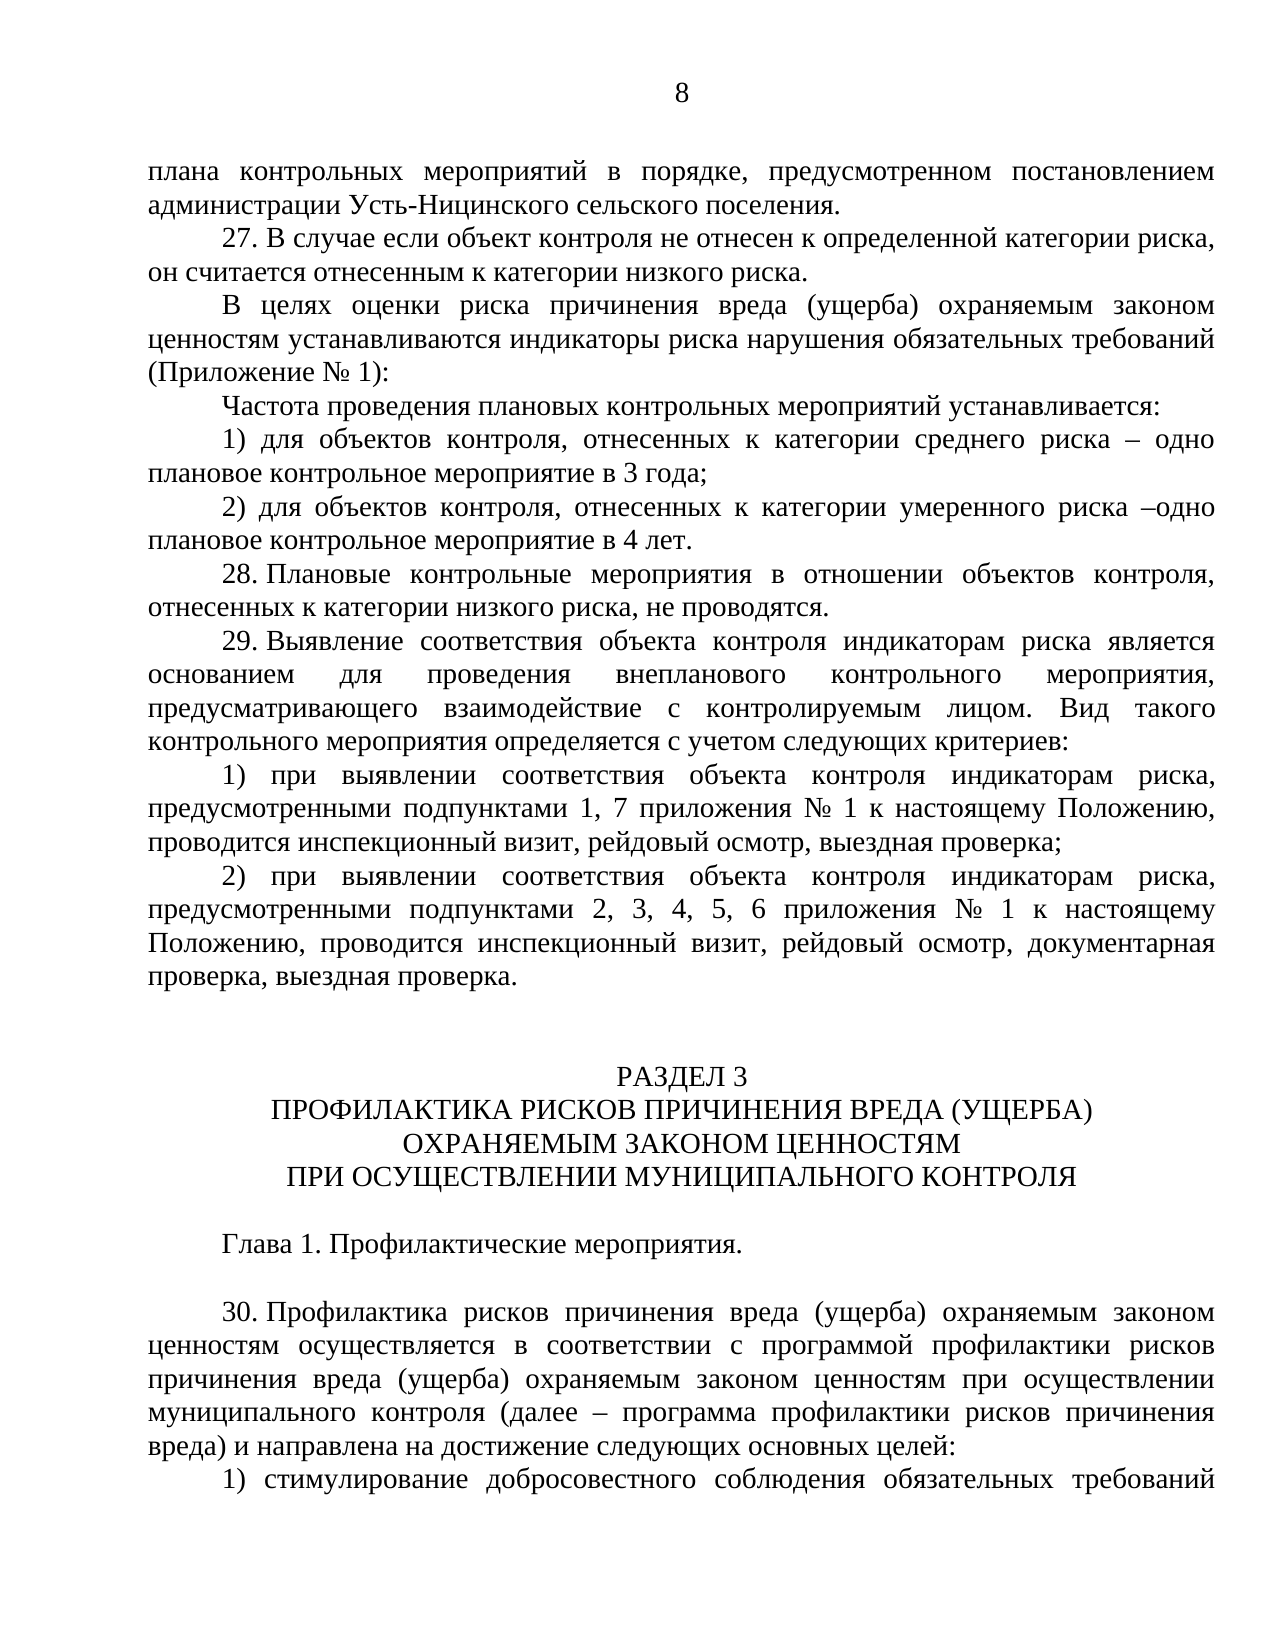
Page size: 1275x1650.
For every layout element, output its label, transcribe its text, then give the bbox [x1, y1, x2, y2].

text ОХРАНЯЕМЫМ ЗАКОНОМ ЦЕННОСТЯМ [148, 1126, 1216, 1159]
text 1) при выявлении соответствия объекта контроля индикаторам риска, предусмотренными подпунктами 1, 7 приложения № 1 к настоящему Положению, проводится инспекционный визит, рейдовый осмотр, выездная проверка; [148, 757, 1216, 858]
text ПРОФИЛАКТИКА РИСКОВ ПРИЧИНЕНИЯ ВРЕДА (УЩЕРБА) [148, 1092, 1216, 1126]
text В целях оценки риска причинения вреда (ущерба) охраняемым законом ценностям устанавливаются индикаторы риска нарушения обязательных требований (Приложение № 1): [148, 287, 1216, 388]
text 1) стимулирование добросовестного соблюдения обязательных требований [148, 1461, 1216, 1495]
text 2) при выявлении соответствия объекта контроля индикаторам риска, предусмотренными подпунктами 2, 3, 4, 5, 6 приложения № 1 к настоящему Положению, проводится инспекционный визит, рейдовый осмотр, документарная проверка, выездная проверка. [148, 858, 1216, 992]
text 2) для объектов контроля, отнесенных к категории умеренного риска –одно плановое контрольное мероприятие в 4 лет. [148, 489, 1216, 556]
list Выявление соответствия объекта контроля индикаторам риска является основанием для проведения внепланового контрольного мероприятия, предусматривающего взаимодействие с контролируемым лицом. Вид такого контрольного мероприятия определяется с учетом следующих критериев: [148, 623, 1216, 757]
text ПРИ ОСУЩЕСТВЛЕНИИ МУНИЦИПАЛЬНОГО КОНТРОЛЯ [148, 1159, 1216, 1193]
list В случае если объект контроля не отнесен к определенной категории риска, он считается отнесенным к категории низкого риска. [148, 220, 1216, 287]
text РАЗДЕЛ 3 [148, 1059, 1216, 1092]
list плана контрольных мероприятий в порядке, предусмотренном постановлением администрации Усть-Ницинского сельского поселения. [148, 153, 1216, 220]
text Глава 1. Профилактические мероприятия. [148, 1227, 1216, 1260]
text 1) для объектов контроля, отнесенных к категории среднего риска – одно плановое контрольное мероприятие в 3 года; [148, 422, 1216, 489]
list Профилактика рисков причинения вреда (ущерба) охраняемым законом ценностям осуществляется в соответствии с программой профилактики рисков причинения вреда (ущерба) охраняемым законом ценностям при осуществлении муниципального контроля (далее – программа профилактики рисков причинения вреда) и направлена на достижение следующих основных целей: [148, 1294, 1216, 1461]
text Частота проведения плановых контрольных мероприятий устанавливается: [148, 388, 1216, 422]
list Плановые контрольные мероприятия в отношении объектов контроля, отнесенных к категории низкого риска, не проводятся. [148, 556, 1216, 623]
